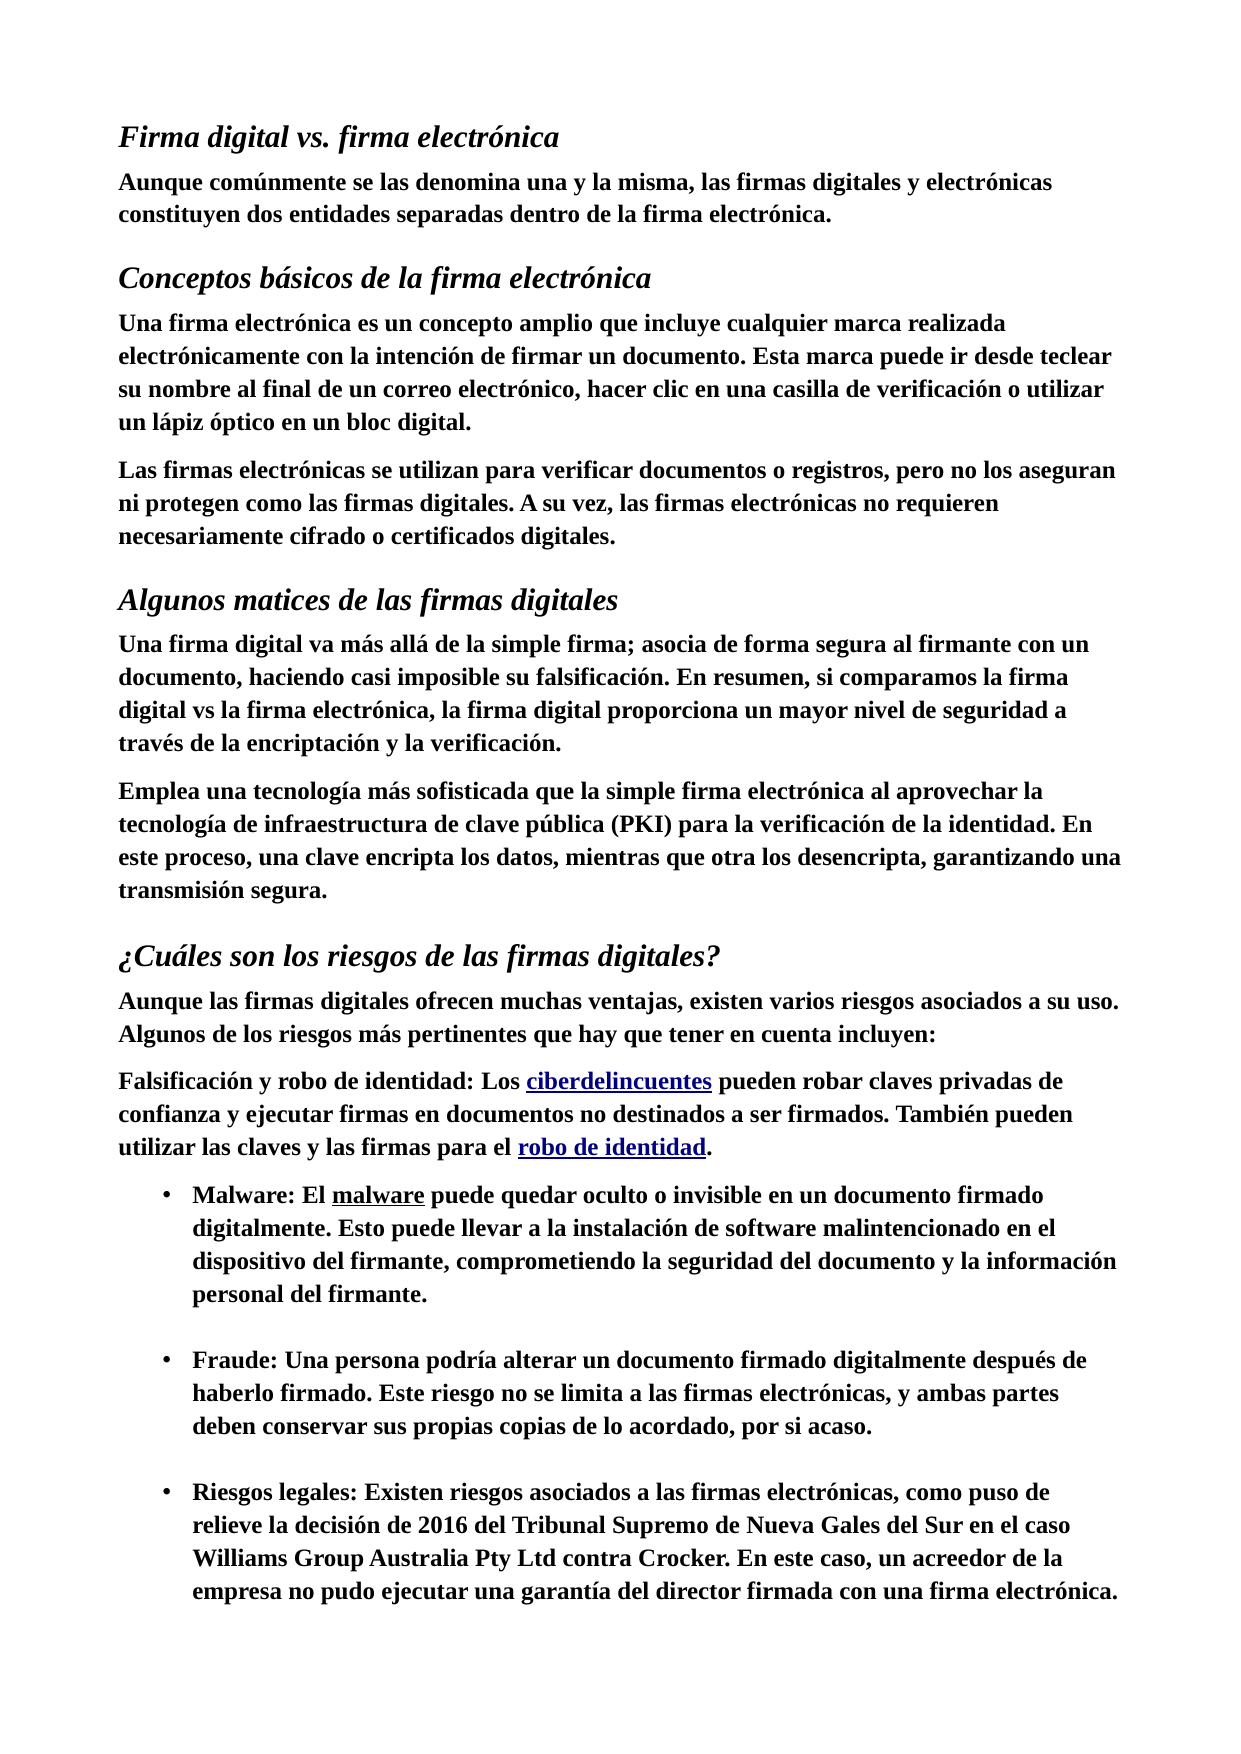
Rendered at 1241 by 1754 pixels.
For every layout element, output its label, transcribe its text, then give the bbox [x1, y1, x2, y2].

subtitle Algunos matices de las firmas digitales [118, 581, 1122, 617]
subtitle ¿Cuáles son los riesgos de las firmas digitales? [118, 937, 1122, 973]
text Emplea una tecnología más sofisticada que la simple firma electrónica al aprovechar la tecnología de infraestructura de clave pública (PKI) para la verificación de la identidad. En este proceso, una clave encripta los datos, mientras que otra los desencripta, garantizando una transmisión segura. [118, 776, 1122, 904]
subtitle Firma digital vs. firma electrónica [118, 118, 1122, 154]
list Malware: El malware puede quedar oculto o invisible en un documento firmado digitalmente. Esto puede llevar a la instalación de software malintencionado en el dispositivo del firmante, comprometiendo la seguridad del documento y la información personal del firmante. [162, 1180, 1122, 1308]
list Riesgos legales: Existen riesgos asociados a las firmas electrónicas, como puso de relieve la decisión de 2016 del Tribunal Supremo de Nueva Gales del Sur en el caso Williams Group Australia Pty Ltd contra Crocker. En este caso, un acreedor de la empresa no pudo ejecutar una garantía del director firmada con una firma electrónica. [162, 1477, 1122, 1605]
text Una firma electrónica es un concepto amplio que incluye cualquier marca realizada electrónicamente con la intención de firmar un documento. Esta marca puede ir desde teclear su nombre al final de un correo electrónico, hacer clic en una casilla de verificación o utilizar un lápiz óptico en un bloc digital. [118, 308, 1122, 436]
text Una firma digital va más allá de la simple firma; asocia de forma segura al firmante con un documento, haciendo casi imposible su falsificación. En resumen, si comparamos la firma digital vs la firma electrónica, la firma digital proporciona un mayor nivel de seguridad a través de la encriptación y la verificación. [118, 629, 1122, 757]
text Aunque las firmas digitales ofrecen muchas ventajas, existen varios riesgos asociados a su uso. Algunos de los riesgos más pertinentes que hay que tener en cuenta incluyen: [118, 986, 1122, 1047]
text Falsificación y robo de identidad: Los ciberdelincuentes pueden robar claves privadas de confianza y ejecutar firmas en documentos no destinados a ser firmados. También pueden utilizar las claves y las firmas para el robo de identidad. [118, 1066, 1122, 1161]
text Las firmas electrónicas se utilizan para verificar documentos o registros, pero no los aseguran ni protegen como las firmas digitales. A su vez, las firmas electrónicas no requieren necesariamente cifrado o certificados digitales. [118, 455, 1122, 549]
subtitle Conceptos básicos de la firma electrónica [118, 260, 1122, 296]
text Aunque comúnmente se las denomina una y la misma, las firmas digitales y electrónicas constituyen dos entidades separadas dentro de la firma electrónica. [118, 167, 1122, 228]
list Fraude: Una persona podría alterar un documento firmado digitalmente después de haberlo firmado. Este riesgo no se limita a las firmas electrónicas, y ambas partes deben conservar sus propias copias de lo acordado, por si acaso. [162, 1345, 1122, 1440]
